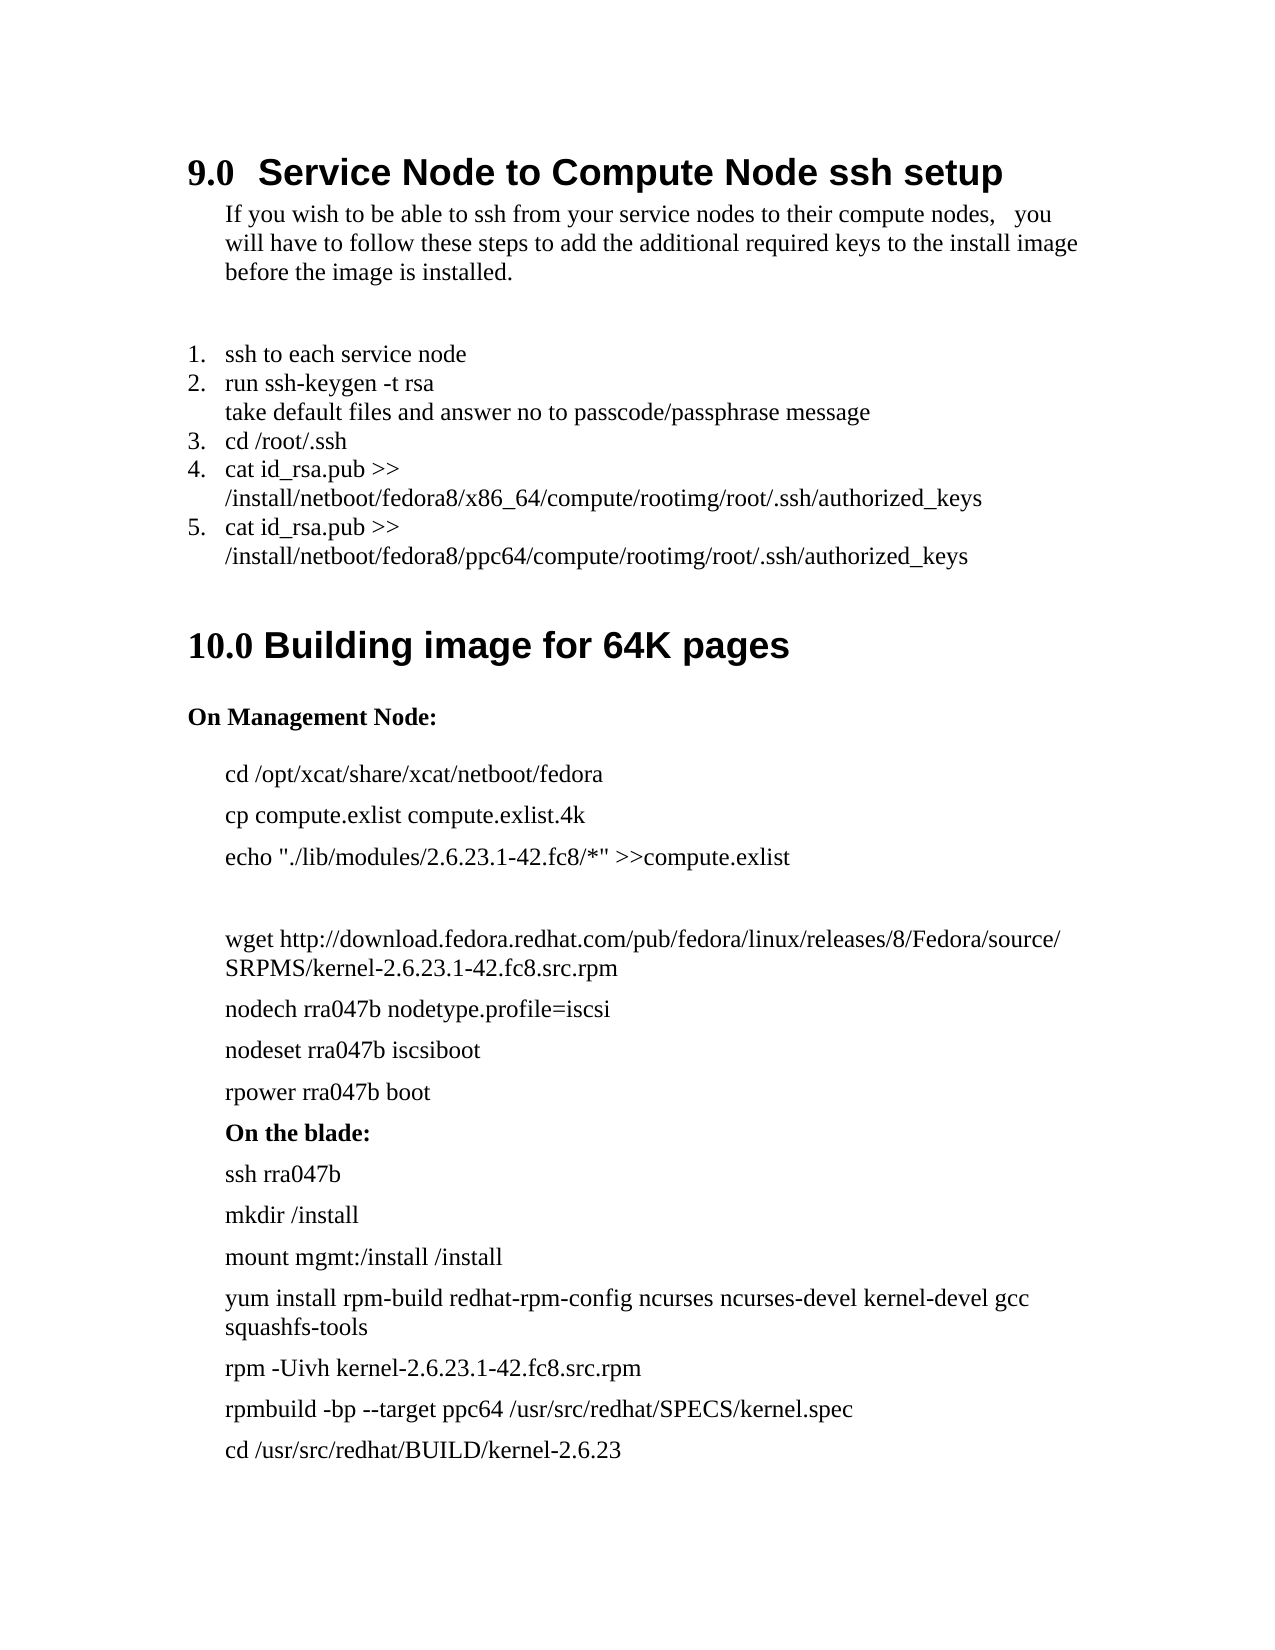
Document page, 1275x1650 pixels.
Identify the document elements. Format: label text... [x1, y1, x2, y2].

list run ssh-keygen -t rsa [187, 368, 1087, 397]
text mkdir /install [225, 1200, 1087, 1229]
text ssh rra047b [225, 1159, 1087, 1188]
text cd /usr/src/redhat/BUILD/kernel-2.6.23 [225, 1435, 1087, 1464]
text rpmbuild -bp --target ppc64 /usr/src/redhat/SPECS/kernel.spec [225, 1394, 1087, 1423]
list take default files and answer no to passcode/passphrase message [187, 397, 1087, 426]
list ssh to each service node [187, 339, 1087, 368]
text echo "./lib/modules/2.6.23.1-42.fc8/*" >>compute.exlist [225, 842, 1087, 870]
text wget http://download.fedora.redhat.com/pub/fedora/linux/releases/8/Fedora/source/SRPMS/kernel-2.6.23.1-42.fc8.src.rpm [225, 924, 1087, 982]
text If you wish to be able to ssh from your service nodes to their compute nodes, you will have to follow these steps to add the additional required keys to the install image before the image is installed. [225, 199, 1087, 286]
list cat id_rsa.pub >> /install/netboot/fedora8/x86_64/compute/rootimg/root/.ssh/authorized_keys [187, 454, 1087, 512]
list cat id_rsa.pub >> /install/netboot/fedora8/ppc64/compute/rootimg/root/.ssh/authorized_keys [187, 512, 1087, 569]
text yum install rpm-build redhat-rpm-config ncurses ncurses-devel kernel-devel gcc squashfs-tools [225, 1283, 1087, 1340]
text mount mgmt:/install /install [225, 1242, 1087, 1270]
text rpower rra047b boot [225, 1077, 1087, 1105]
list cd /root/.ssh [187, 426, 1087, 454]
text On the blade: [225, 1118, 1087, 1147]
text nodech rra047b nodetype.profile=iscsi [225, 994, 1087, 1023]
text rpm -Uivh kernel-2.6.23.1-42.fc8.src.rpm [225, 1353, 1087, 1382]
text cp compute.exlist compute.exlist.4k [225, 800, 1087, 829]
subtitle Service Node to Compute Node ssh setup [187, 150, 1087, 193]
subtitle Building image for 64K pages [187, 623, 1087, 667]
text On Management Node: [187, 702, 1087, 730]
text cd /opt/xcat/share/xcat/netboot/fedora [225, 759, 1087, 788]
text nodeset rra047b iscsiboot [225, 1035, 1087, 1064]
